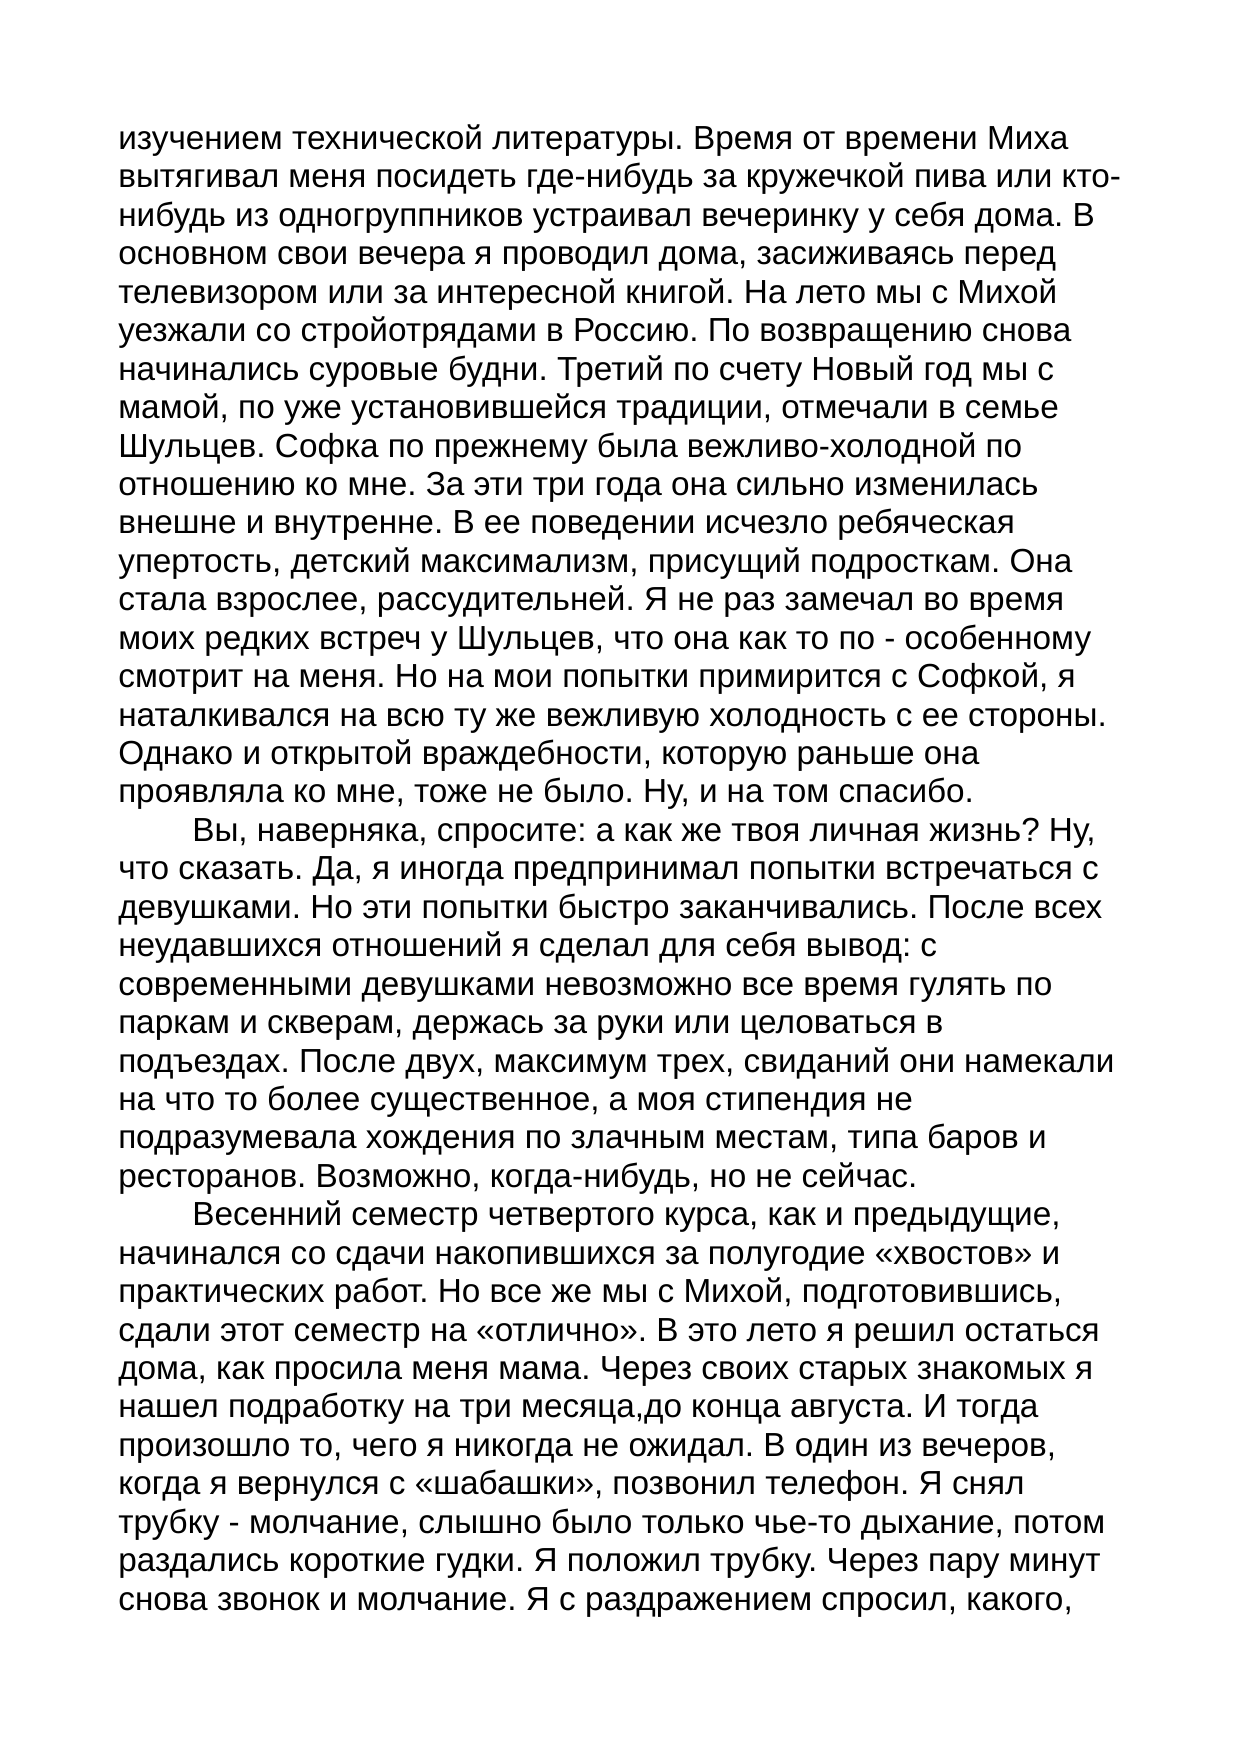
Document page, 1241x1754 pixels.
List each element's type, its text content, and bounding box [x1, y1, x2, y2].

text изучением технической литературы. Время от времени Миха вытягивал меня посидеть где-нибудь за кружечкой пива или кто-нибудь из одногруппников устраивал вечеринку у себя дома. В основном свои вечера я проводил дома, засиживаясь перед телевизором или за интересной книгой. На лето мы с Михой уезжали со стройотрядами в Россию. По возвращению снова начинались суровые будни. Третий по счету Новый год мы с мамой, по уже установившейся традиции, отмечали в семье Шульцев. Софка по прежнему была вежливо-холодной по отношению ко мне. За эти три года она сильно изменилась внешне и внутренне. В ее поведении исчезло ребяческая упертость, детский максимализм, присущий подросткам. Она стала взрослее, рассудительней. Я не раз замечал во время моих редких встреч у Шульцев, что она как то по - особенному смотрит на меня. Но на мои попытки примирится с Софкой, я наталкивался на всю ту же вежливую холодность с ее стороны. Однако и открытой враждебности, которую раньше она проявляла ко мне, тоже не было. Ну, и на том спасибо. [118, 118, 1122, 810]
text Вы, наверняка, спросите: а как же твоя личная жизнь? Ну, что сказать. Да, я иногда предпринимал попытки встречаться с девушками. Но эти попытки быстро заканчивались. После всех неудавшихся отношений я сделал для себя вывод: с современными девушками невозможно все время гулять по паркам и скверам, держась за руки или целоваться в подъездах. После двух, максимум трех, свиданий они намекали на что то более существенное, а моя стипендия не подразумевала хождения по злачным местам, типа баров и ресторанов. Возможно, когда-нибудь, но не сейчас. [118, 810, 1122, 1194]
text Весенний семестр четвертого курса, как и предыдущие, начинался со сдачи накопившихся за полугодие «хвостов» и практических работ. Но все же мы с Михой, подготовившись, сдали этот семестр на «отлично». В это лето я решил остаться дома, как просила меня мама. Через своих старых знакомых я нашел подработку на три месяца,до конца августа. И тогда произошло то, чего я никогда не ожидал. В один из вечеров, когда я вернулся с «шабашки», позвонил телефон. Я снял трубку - молчание, слышно было только чье-то дыхание, потом раздались короткие гудки. Я положил трубку. Через пару минут снова звонок и молчание. Я с раздражением спросил, какого, [118, 1194, 1122, 1617]
